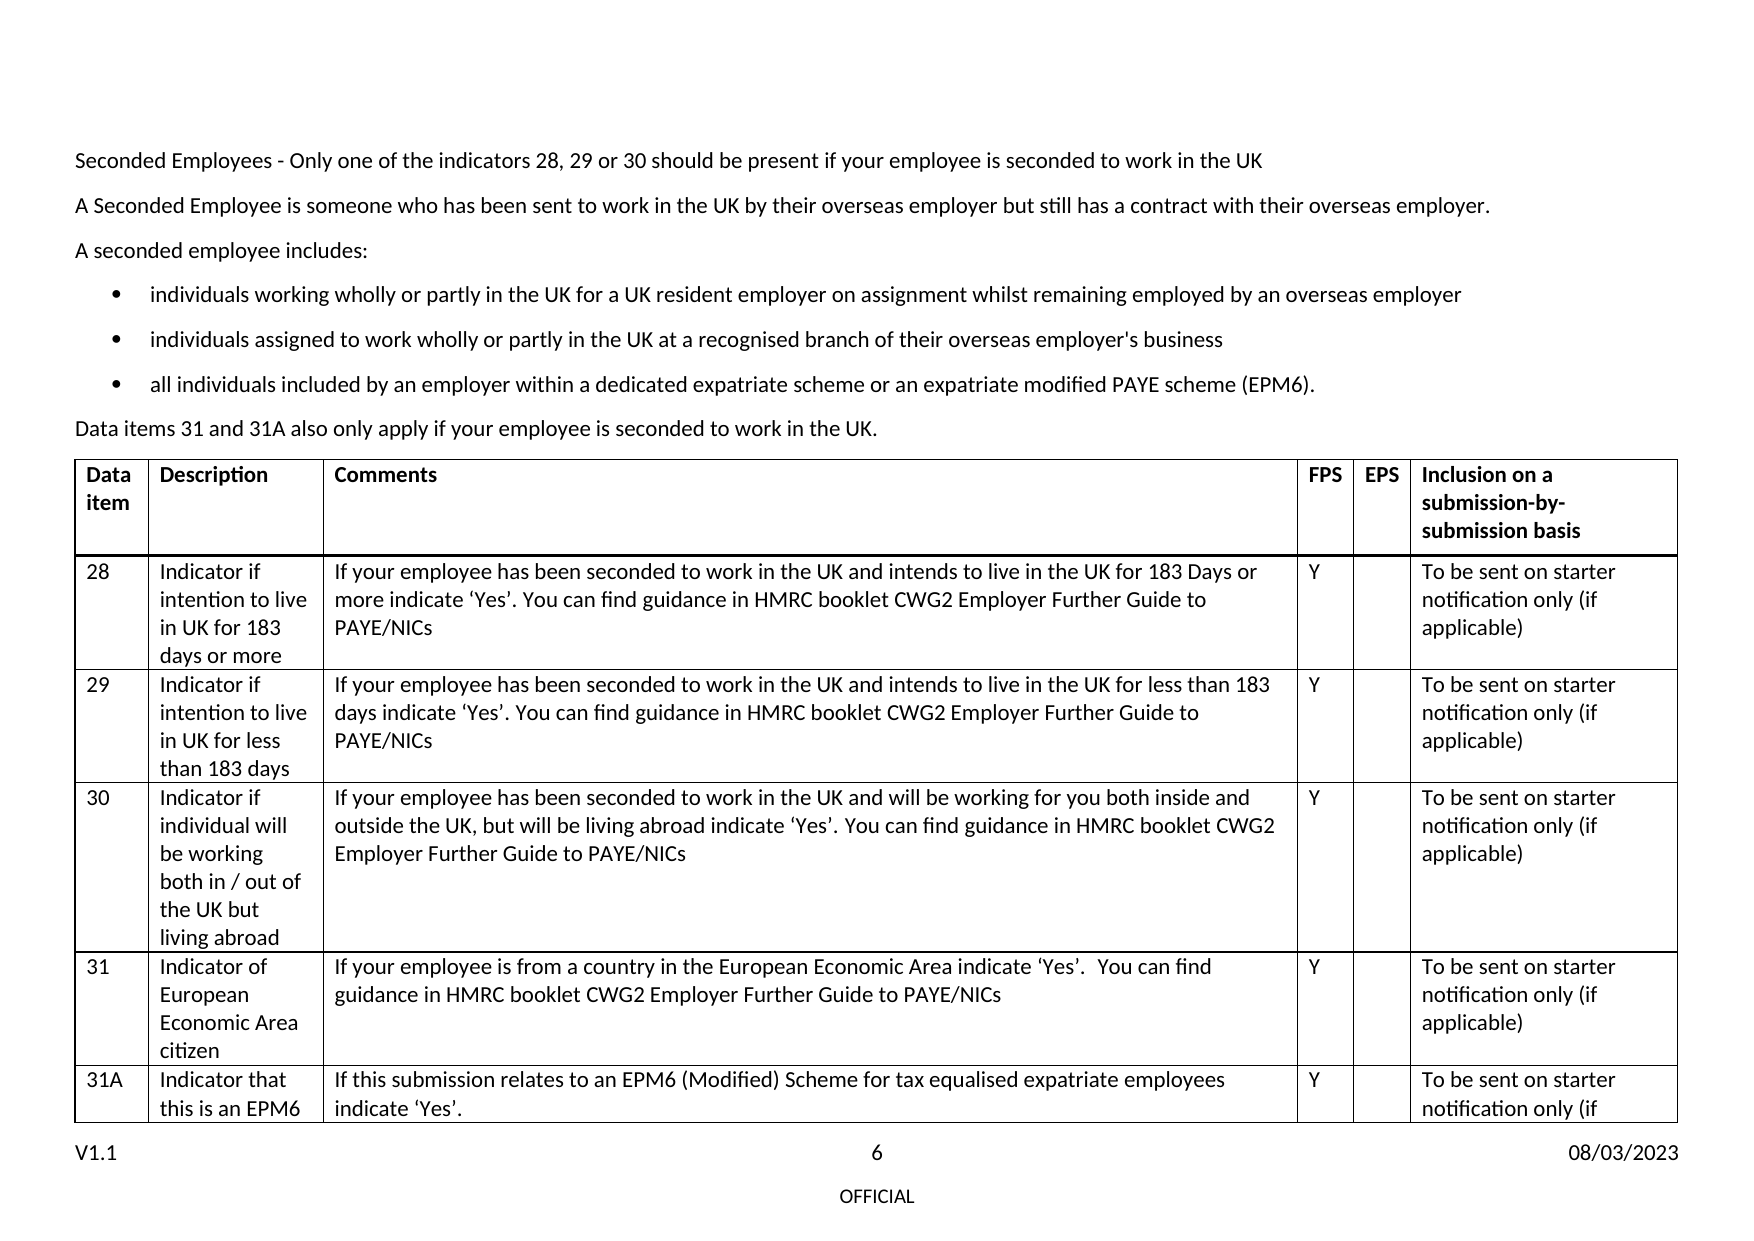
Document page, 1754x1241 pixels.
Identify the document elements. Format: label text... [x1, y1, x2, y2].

text A Seconded Employee is someone who has been sent to work in the UK by their overseas employer but still has a contract with their overseas employer. [75, 191, 1679, 219]
list all individuals included by an employer within a dedicated expatriate scheme or an expatriate modified PAYE scheme (EPM6). [112, 370, 1679, 398]
text Data items 31 and 31A also only apply if your employee is seconded to work in the UK. [75, 414, 1679, 443]
table_cell Indicator if intention to live in UK for 183 days or more [149, 557, 323, 669]
table_cell [1354, 783, 1410, 951]
list individuals working wholly or partly in the UK for a UK resident employer on assignment whilst remaining employed by an overseas employer [112, 281, 1679, 308]
table_cell 31 [76, 953, 148, 1064]
table_cell To be sent on starter notification only (if applicable) [1411, 557, 1677, 669]
table_cell If your employee has been seconded to work in the UK and will be working for you both inside and outside the UK, but will be living abroad indicate ‘Yes’. You can find guidance in HMRC booklet CWG2 Employer Further Guide to PAYE/NICs [324, 783, 1297, 951]
table_cell Y [1298, 1066, 1353, 1122]
table_cell If this submission relates to an EPM6 (Modified) Scheme for tax equalised expatriate employees indicate ‘Yes’. [324, 1066, 1297, 1122]
table_cell If your employee is from a country in the European Economic Area indicate ‘Yes’. You can find guidance in HMRC booklet CWG2 Employer Further Guide to PAYE/NICs [324, 953, 1297, 1064]
table_cell Indicator that this is an EPM6 [149, 1066, 323, 1122]
table_cell Y [1298, 783, 1353, 951]
table_cell To be sent on starter notification only (if applicable) [1411, 670, 1677, 782]
text Seconded Employees - Only one of the indicators 28, 29 or 30 should be present if your employee is seconded to work in the UK [75, 146, 1679, 174]
table_cell Y [1298, 953, 1353, 1064]
table_header Inclusion on a submission-by-submission basis [1411, 460, 1677, 554]
table_cell If your employee has been seconded to work in the UK and intends to live in the UK for 183 Days or more indicate ‘Yes’. You can find guidance in HMRC booklet CWG2 Employer Further Guide to PAYE/NICs [324, 557, 1297, 669]
table_cell 28 [76, 557, 148, 669]
table_cell [1354, 670, 1410, 782]
table_cell [1354, 557, 1410, 669]
table_cell To be sent on starter notification only (if [1411, 1066, 1677, 1122]
table_cell To be sent on starter notification only (if applicable) [1411, 953, 1677, 1064]
table_cell Indicator if individual will be working both in / out of the UK but living abroad [149, 783, 323, 951]
table_cell Y [1298, 557, 1353, 669]
table_header Description [149, 460, 323, 554]
table_cell 29 [76, 670, 148, 782]
list individuals assigned to work wholly or partly in the UK at a recognised branch of their overseas employer's business [112, 325, 1679, 353]
table_cell 30 [76, 783, 148, 951]
table_cell [1354, 1066, 1410, 1122]
table_header FPS [1298, 460, 1353, 554]
table_header EPS [1354, 460, 1410, 554]
table_header Data item [76, 460, 148, 554]
table_cell To be sent on starter notification only (if applicable) [1411, 783, 1677, 951]
table_cell Indicator of European Economic Area citizen [149, 953, 323, 1064]
table_cell 31A [76, 1066, 148, 1122]
table_cell [1354, 953, 1410, 1064]
text A seconded employee includes: [75, 236, 1679, 264]
table_header Comments [324, 460, 1297, 554]
table_cell If your employee has been seconded to work in the UK and intends to live in the UK for less than 183 days indicate ‘Yes’. You can find guidance in HMRC booklet CWG2 Employer Further Guide to PAYE/NICs [324, 670, 1297, 782]
table_cell Y [1298, 670, 1353, 782]
table_cell Indicator if intention to live in UK for less than 183 days [149, 670, 323, 782]
